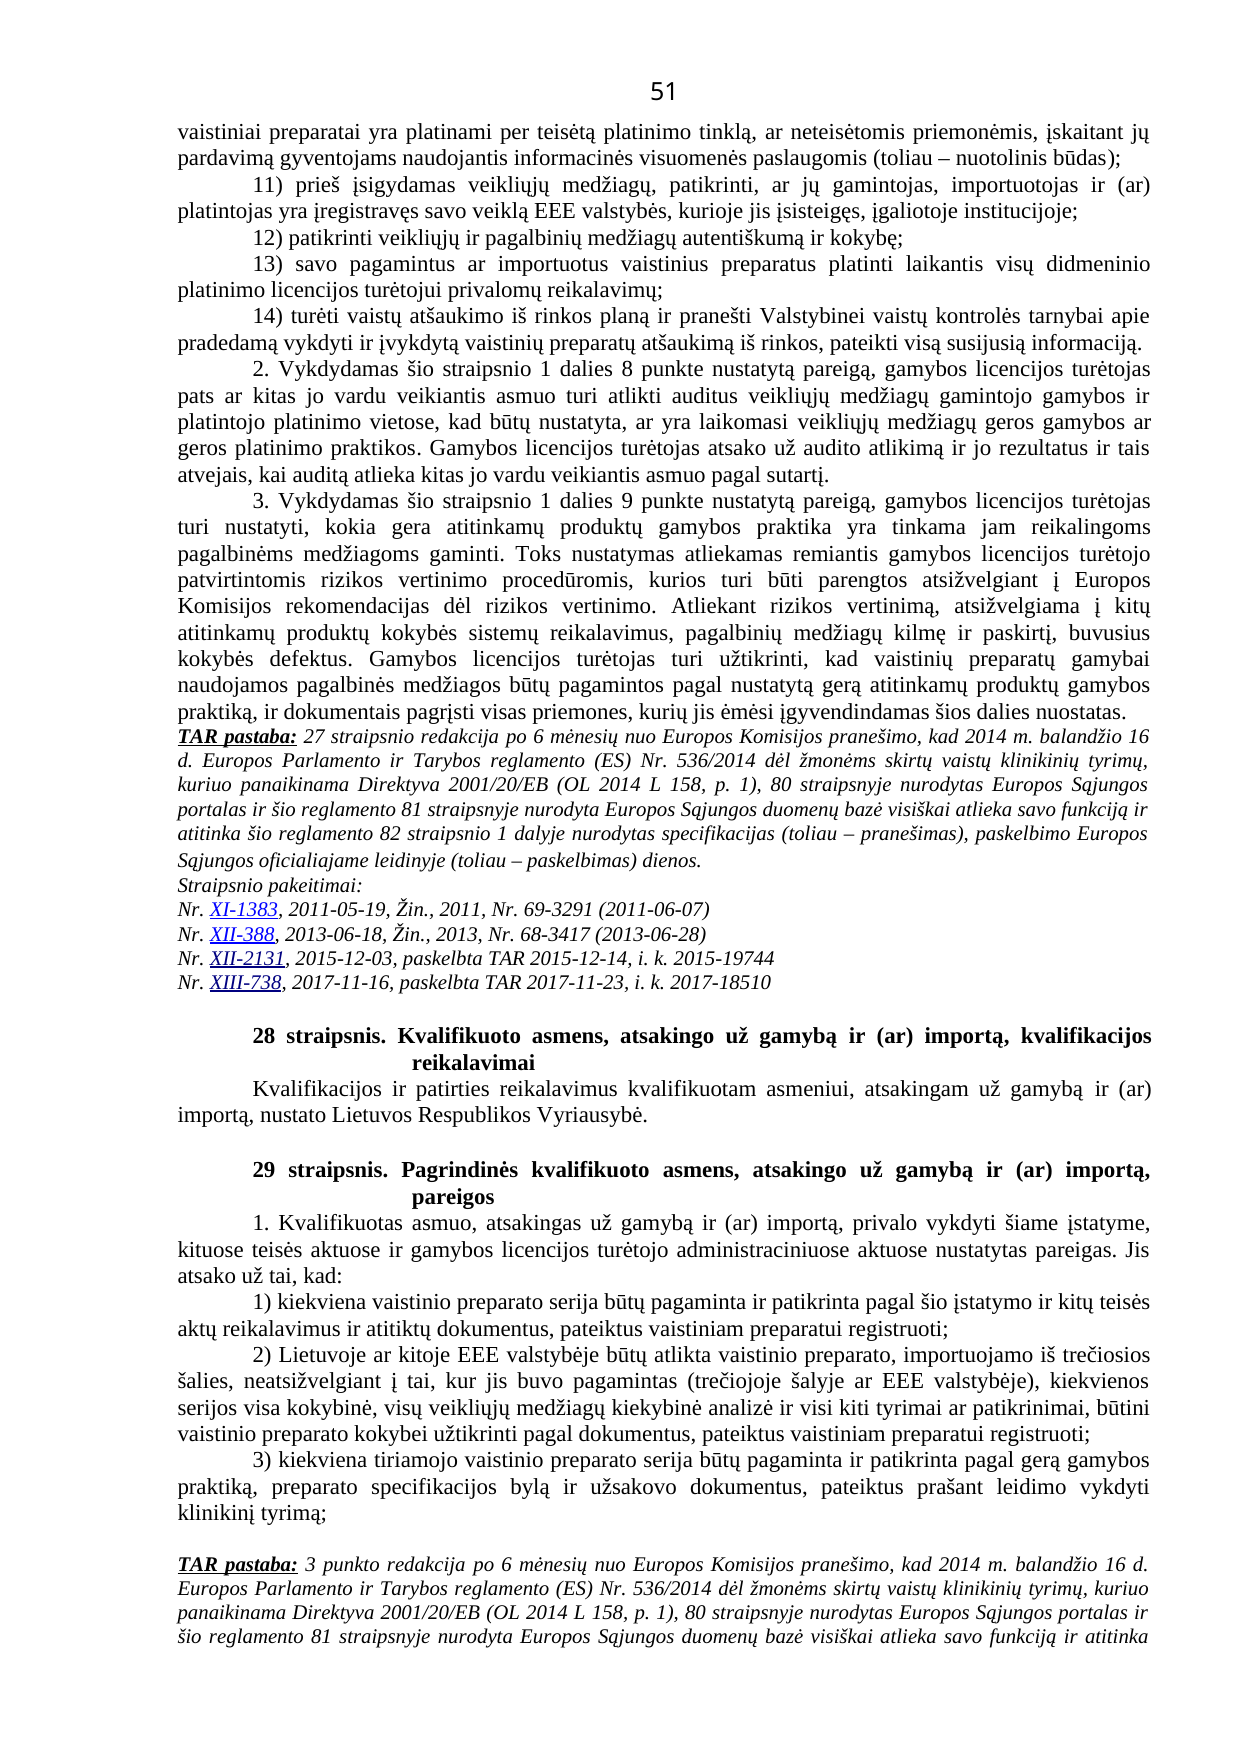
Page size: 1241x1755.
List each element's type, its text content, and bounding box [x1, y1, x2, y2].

text 1) kiekviena vaistinio preparato serija būtų pagaminta ir patikrinta pagal šio įstatymo ir kitų teisės aktų reikalavimus ir atitiktų dokumentus, pateiktus vaistiniam preparatui registruoti; [177, 1288, 1152, 1341]
text 3) kiekviena tiriamojo vaistinio preparato serija būtų pagaminta ir patikrinta pagal gerą gamybos praktiką, preparato specifikacijos bylą ir užsakovo dokumentus, pateiktus prašant leidimo vykdyti klinikinį tyrimą; [177, 1446, 1152, 1526]
text 1. Kvalifikuotas asmuo, atsakingas už gamybą ir (ar) importą, privalo vykdyti šiame įstatyme, kituose teisės aktuose ir gamybos licencijos turėtojo administraciniuose aktuose nustatytas pareigas. Jis atsako už tai, kad: [177, 1209, 1152, 1288]
text 2. Vykdydamas šio straipsnio 1 dalies 8 punkte nustatytą pareigą, gamybos licencijos turėtojas pats ar kitas jo vardu veikiantis asmuo turi atlikti auditus veikliųjų medžiagų gamintojo gamybos ir platintojo platinimo vietose, kad būtų nustatyta, ar yra laikomasi veikliųjų medžiagų geros gamybos ar geros platinimo praktikos. Gamybos licencijos turėtojas atsako už audito atlikimą ir jo rezultatus ir tais atvejais, kai auditą atlieka kitas jo vardu veikiantis asmuo pagal sutartį. [177, 355, 1152, 487]
text 13) savo pagamintus ar importuotus vaistinius preparatus platinti laikantis visų didmeninio platinimo licencijos turėtojui privalomų reikalavimų; [177, 250, 1152, 303]
text TAR pastaba: 27 straipsnio redakcija po 6 mėnesių nuo Europos Komisijos pranešimo, kad 2014 m. balandžio 16 d. Europos Parlamento ir Tarybos reglamento (ES) Nr. 536/2014 dėl žmonėms skirtų vaistų klinikinių tyrimų, kuriuo panaikinama Direktyva 2001/20/EB (OL 2014 L 158, p. 1), 80 straipsnyje nurodytas Europos Sąjungos portalas ir šio reglamento 81 straipsnyje nurodyta Europos Sąjungos duomenų bazė visiškai atlieka savo funkciją ir atitinka šio reglamento 82 straipsnio 1 dalyje nurodytas specifikacijas (toliau – pranešimas), paskelbimo Europos Sąjungos oficialiajame leidinyje (toliau – paskelbimas) dienos. [177, 724, 1152, 873]
text 12) patikrinti veikliųjų ir pagalbinių medžiagų autentiškumą ir kokybę; [177, 223, 1152, 250]
text 28 straipsnis. Kvalifikuoto asmens, atsakingo už gamybą ir (ar) importą, kvalifikacijos reikalavimai [252, 1022, 1152, 1075]
text 29 straipsnis. Pagrindinės kvalifikuoto asmens, atsakingo už gamybą ir (ar) importą, pareigos [252, 1157, 1152, 1209]
text Nr. XI-1383, 2011-05-19, Žin., 2011, Nr. 69-3291 (2011-06-07) [177, 897, 1152, 921]
text TAR pastaba: 3 punkto redakcija po 6 mėnesių nuo Europos Komisijos pranešimo, kad 2014 m. balandžio 16 d. Europos Parlamento ir Tarybos reglamento (ES) Nr. 536/2014 dėl žmonėms skirtų vaistų klinikinių tyrimų, kuriuo panaikinama Direktyva 2001/20/EB (OL 2014 L 158, p. 1), 80 straipsnyje nurodytas Europos Sąjungos portalas ir šio reglamento 81 straipsnyje nurodyta Europos Sąjungos duomenų bazė visiškai atlieka savo funkciją ir atitinka [177, 1552, 1152, 1648]
text 11) prieš įsigydamas veikliųjų medžiagų, patikrinti, ar jų gamintojas, importuotojas ir (ar) platintojas yra įregistravęs savo veiklą EEE valstybės, kurioje jis įsisteigęs, įgaliotoje institucijoje; [177, 171, 1152, 223]
text 14) turėti vaistų atšaukimo iš rinkos planą ir pranešti Valstybinei vaistų kontrolės tarnybai apie pradedamą vykdyti ir įvykdytą vaistinių preparatų atšaukimą iš rinkos, pateikti visą susijusią informaciją. [177, 303, 1152, 355]
text Nr. XIII-738, 2017-11-16, paskelbta TAR 2017-11-23, i. k. 2017-18510 [177, 969, 1152, 994]
text Nr. XII-388, 2013-06-18, Žin., 2013, Nr. 68-3417 (2013-06-28) [177, 921, 1152, 946]
text vaistiniai preparatai yra platinami per teisėtą platinimo tinklą, ar neteisėtomis priemonėmis, įskaitant jų pardavimą gyventojams naudojantis informacinės visuomenės paslaugomis (toliau – nuotolinis būdas); [177, 118, 1152, 171]
text 2) Lietuvoje ar kitoje EEE valstybėje būtų atlikta vaistinio preparato, importuojamo iš trečiosios šalies, neatsižvelgiant į tai, kur jis buvo pagamintas (trečiojoje šalyje ar EEE valstybėje), kiekvienos serijos visa kokybinė, visų veikliųjų medžiagų kiekybinė analizė ir visi kiti tyrimai ar patikrinimai, būtini vaistinio preparato kokybei užtikrinti pagal dokumentus, pateiktus vaistiniam preparatui registruoti; [177, 1341, 1152, 1446]
text Straipsnio pakeitimai: [177, 873, 1152, 897]
text 3. Vykdydamas šio straipsnio 1 dalies 9 punkte nustatytą pareigą, gamybos licencijos turėtojas turi nustatyti, kokia gera atitinkamų produktų gamybos praktika yra tinkama jam reikalingoms pagalbinėms medžiagoms gaminti. Toks nustatymas atliekamas remiantis gamybos licencijos turėtojo patvirtintomis rizikos vertinimo procedūromis, kurios turi būti parengtos atsižvelgiant į Europos Komisijos rekomendacijas dėl rizikos vertinimo. Atliekant rizikos vertinimą, atsižvelgiama į kitų atitinkamų produktų kokybės sistemų reikalavimus, pagalbinių medžiagų kilmę ir paskirtį, buvusius kokybės defektus. Gamybos licencijos turėtojas turi užtikrinti, kad vaistinių preparatų gamybai naudojamos pagalbinės medžiagos būtų pagamintos pagal nustatytą gerą atitinkamų produktų gamybos praktiką, ir dokumentais pagrįsti visas priemones, kurių jis ėmėsi įgyvendindamas šios dalies nuostatas. [177, 487, 1152, 724]
text Nr. XII-2131, 2015-12-03, paskelbta TAR 2015-12-14, i. k. 2015-19744 [177, 946, 1152, 969]
text Kvalifikacijos ir patirties reikalavimus kvalifikuotam asmeniui, atsakingam už gamybą ir (ar) importą, nustato Lietuvos Respublikos Vyriausybė. [177, 1075, 1152, 1128]
